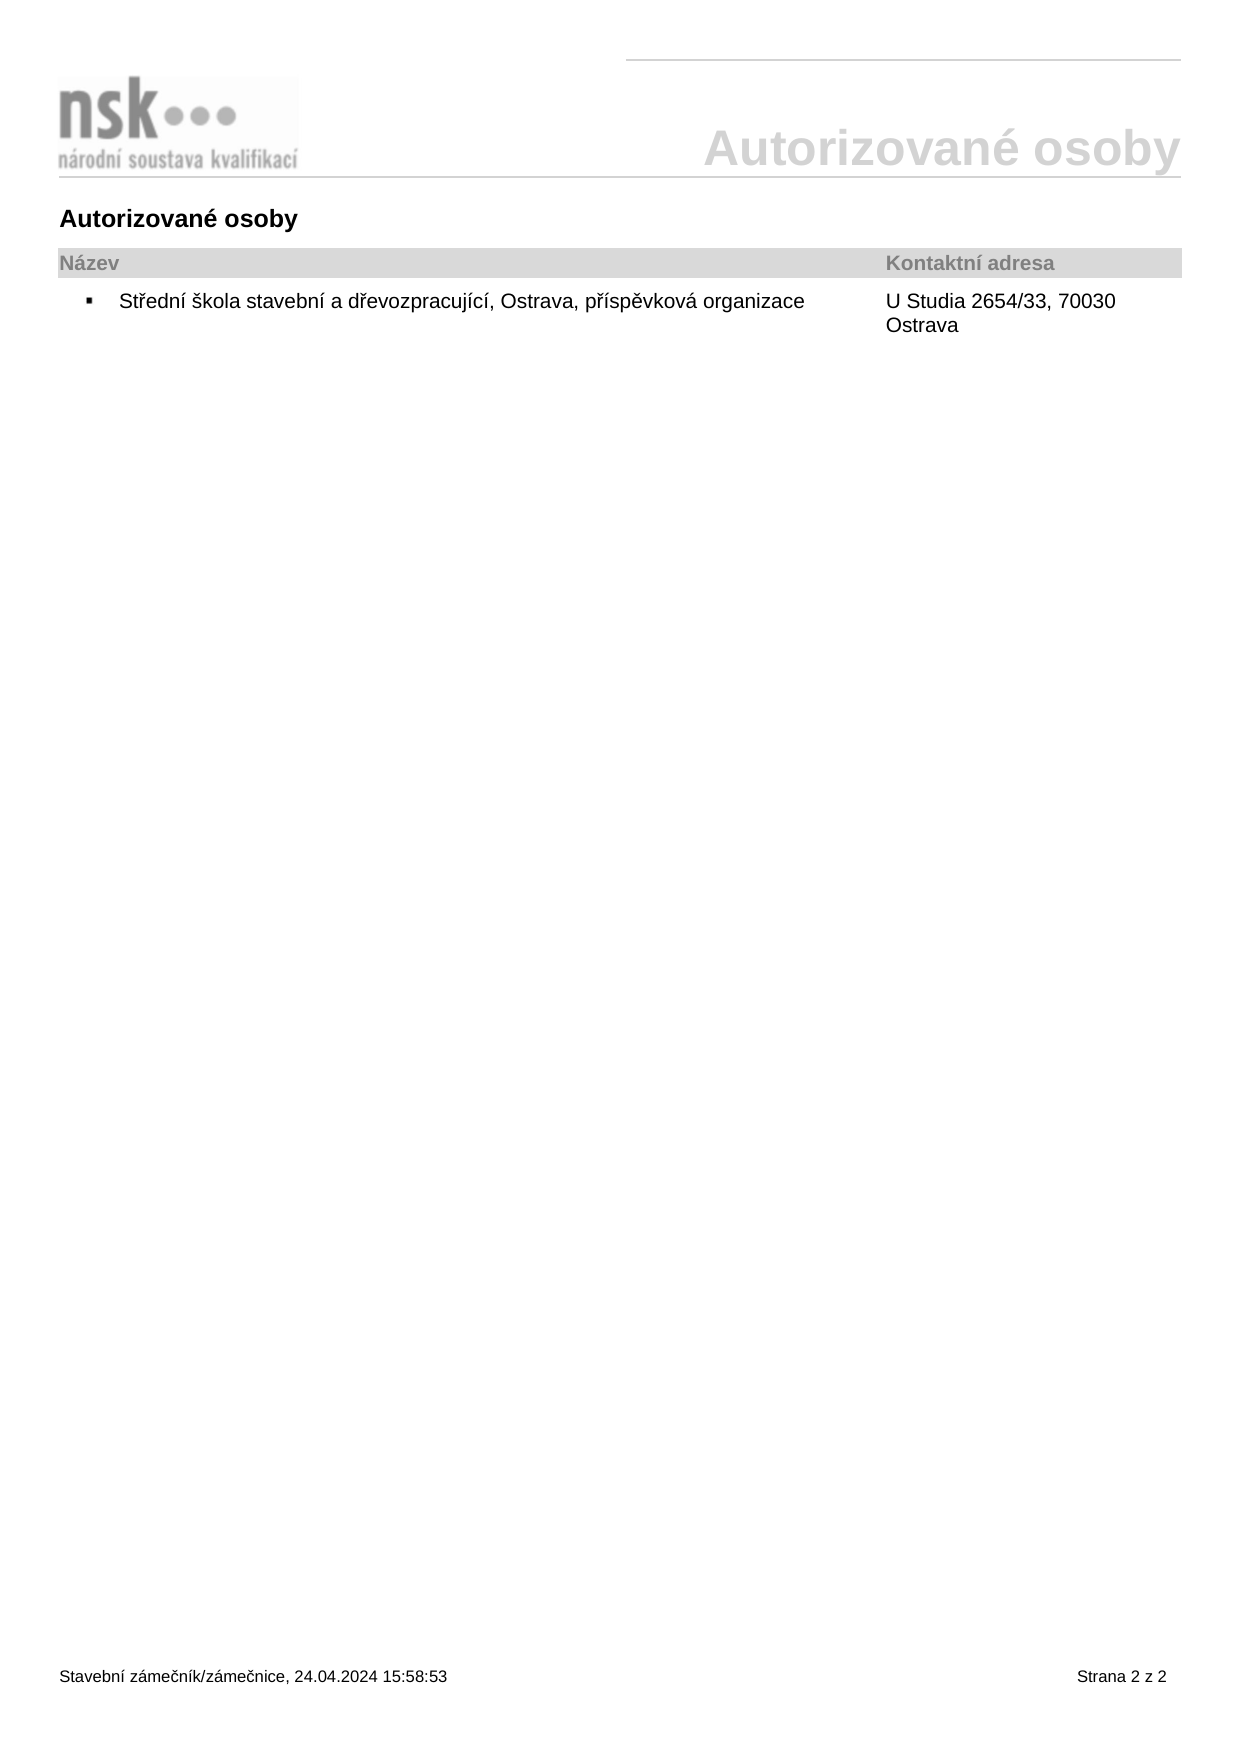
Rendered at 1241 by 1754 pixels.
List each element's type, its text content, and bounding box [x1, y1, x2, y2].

table_cell [618, 236, 626, 248]
table_cell [481, 1237, 617, 1448]
table_cell [119, 337, 481, 637]
table_cell [618, 637, 626, 937]
table_cell [886, 1237, 1167, 1448]
table_cell [626, 278, 860, 289]
table_cell [59, 1448, 119, 1658]
table_cell [59, 278, 119, 288]
table_cell [860, 236, 886, 248]
table_cell [481, 1448, 617, 1658]
table_cell [886, 337, 1167, 637]
table_cell [886, 236, 1167, 248]
table_cell [119, 1448, 481, 1658]
table_cell [618, 337, 626, 637]
table_cell [481, 937, 617, 1237]
table_cell [626, 1448, 860, 1658]
table_cell [59, 171, 119, 176]
table_cell [1167, 1237, 1181, 1448]
table_cell Název [60, 250, 885, 277]
table_cell [119, 236, 481, 248]
table_cell [860, 314, 886, 337]
table_cell [626, 194, 860, 200]
table_cell [618, 937, 626, 1237]
table_cell [119, 171, 481, 176]
table_cell [1167, 236, 1181, 248]
table_cell [481, 194, 617, 200]
table_cell [886, 194, 1167, 200]
table_cell [886, 278, 1167, 289]
picture [59, 288, 119, 313]
table_cell Stavební zámečník/zámečnice, 24.04.2024 15:58:53 [59, 1658, 860, 1694]
table_cell [860, 1237, 886, 1448]
table_cell [1167, 1658, 1181, 1694]
table_cell [1167, 194, 1181, 200]
table_cell [59, 637, 119, 937]
table_cell [59, 1237, 119, 1448]
table_cell [626, 637, 860, 937]
table_cell [860, 637, 886, 937]
table_cell [886, 637, 1167, 937]
table_cell [1167, 278, 1181, 289]
table_cell U Studia 2654/33, 70030 Ostrava [886, 289, 1181, 337]
table_cell [860, 337, 886, 637]
table_cell [626, 1237, 860, 1448]
picture [57, 59, 619, 171]
table_cell [626, 314, 860, 337]
table_cell [1167, 337, 1181, 637]
table_cell [59, 178, 1181, 194]
table_cell [860, 1448, 886, 1658]
table_cell [860, 278, 886, 289]
table_cell [1167, 937, 1181, 1237]
table_cell [860, 937, 886, 1237]
table_cell Autorizované osoby [626, 61, 1181, 176]
table_cell [886, 1448, 1167, 1658]
table_cell Autorizované osoby [59, 200, 1181, 236]
table_cell [481, 314, 617, 337]
table_cell [860, 194, 886, 200]
table_cell [619, 59, 626, 170]
table_cell [119, 937, 481, 1237]
table_cell [626, 937, 860, 1237]
table_cell [626, 337, 860, 637]
table_cell [1167, 637, 1181, 937]
table_cell [481, 171, 617, 176]
table_cell [618, 1237, 626, 1448]
table_cell [119, 314, 481, 337]
table_cell [886, 937, 1167, 1237]
table_cell [618, 194, 626, 200]
table_cell [59, 236, 119, 248]
table_cell [59, 314, 119, 337]
table_cell [119, 194, 481, 200]
table_cell [59, 937, 119, 1237]
table_cell Strana 2 z 2 [860, 1658, 1167, 1694]
table_cell [481, 278, 617, 289]
table_cell [481, 236, 617, 248]
table_cell [59, 194, 119, 200]
table_cell Střední škola stavební a dřevozpracující, Ostrava, příspěvková organizace [119, 289, 886, 314]
table_cell [1167, 1448, 1181, 1658]
table_cell [481, 637, 617, 937]
table_cell [618, 314, 626, 337]
table_cell Kontaktní adresa [886, 250, 1180, 277]
table_cell [119, 637, 481, 937]
table_cell [618, 170, 626, 176]
table_cell [618, 1448, 626, 1658]
table_cell [626, 236, 860, 248]
table_cell [481, 337, 617, 637]
table_cell [119, 1237, 481, 1448]
table_cell [119, 278, 481, 289]
table_cell [618, 278, 626, 289]
table_cell [59, 337, 119, 637]
